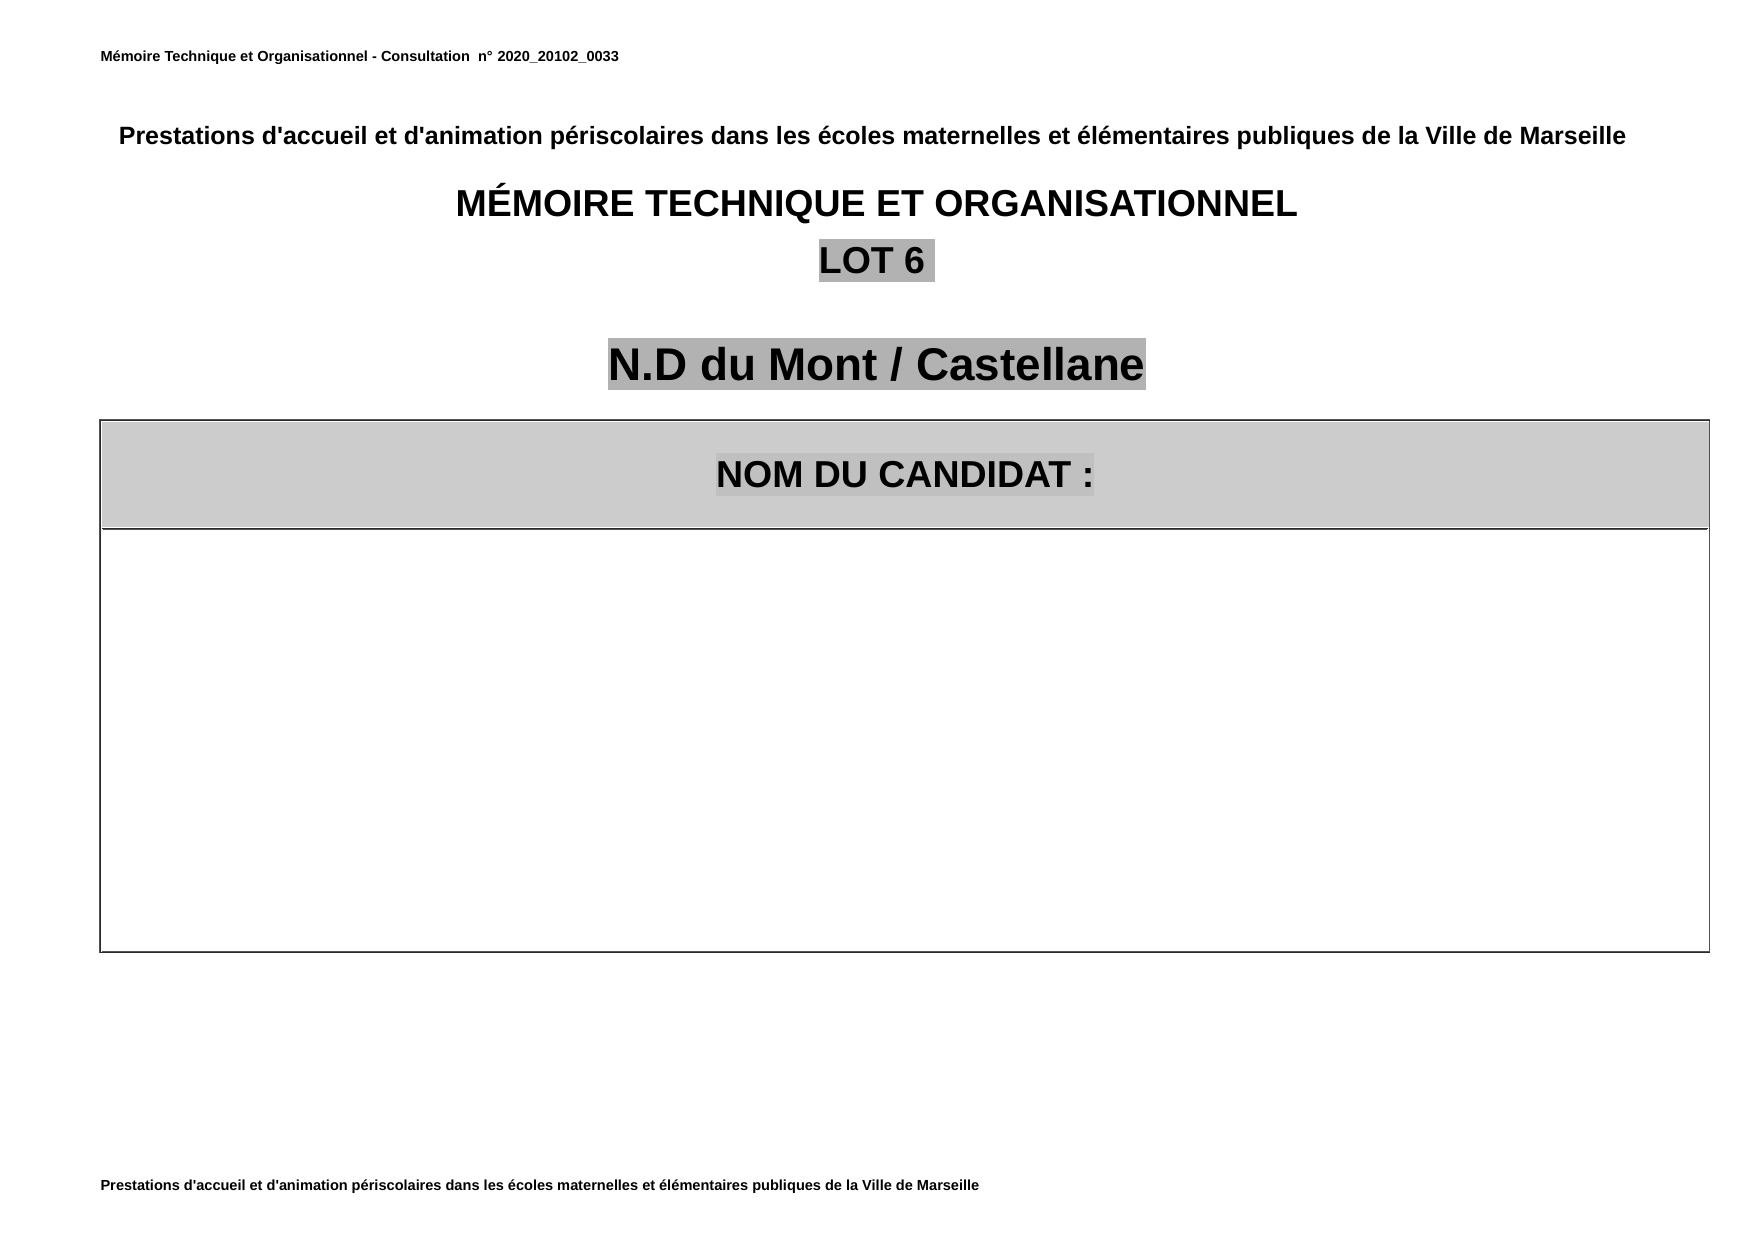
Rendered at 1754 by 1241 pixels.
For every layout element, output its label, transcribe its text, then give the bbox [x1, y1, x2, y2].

text MÉMOIRE TECHNIQUE ET ORGANISATIONNEL [100, 181, 1653, 224]
text LOT 6 [100, 239, 1653, 282]
table_cell [102, 527, 1709, 951]
table_header NOM DU CANDIDAT : [102, 422, 1709, 527]
text N.D du Mont / Castellane [100, 337, 1653, 390]
text Prestations d'accueil et d'animation périscolaires dans les écoles maternelles et élémentaires publiques de la Ville de Marseille [100, 121, 1653, 150]
